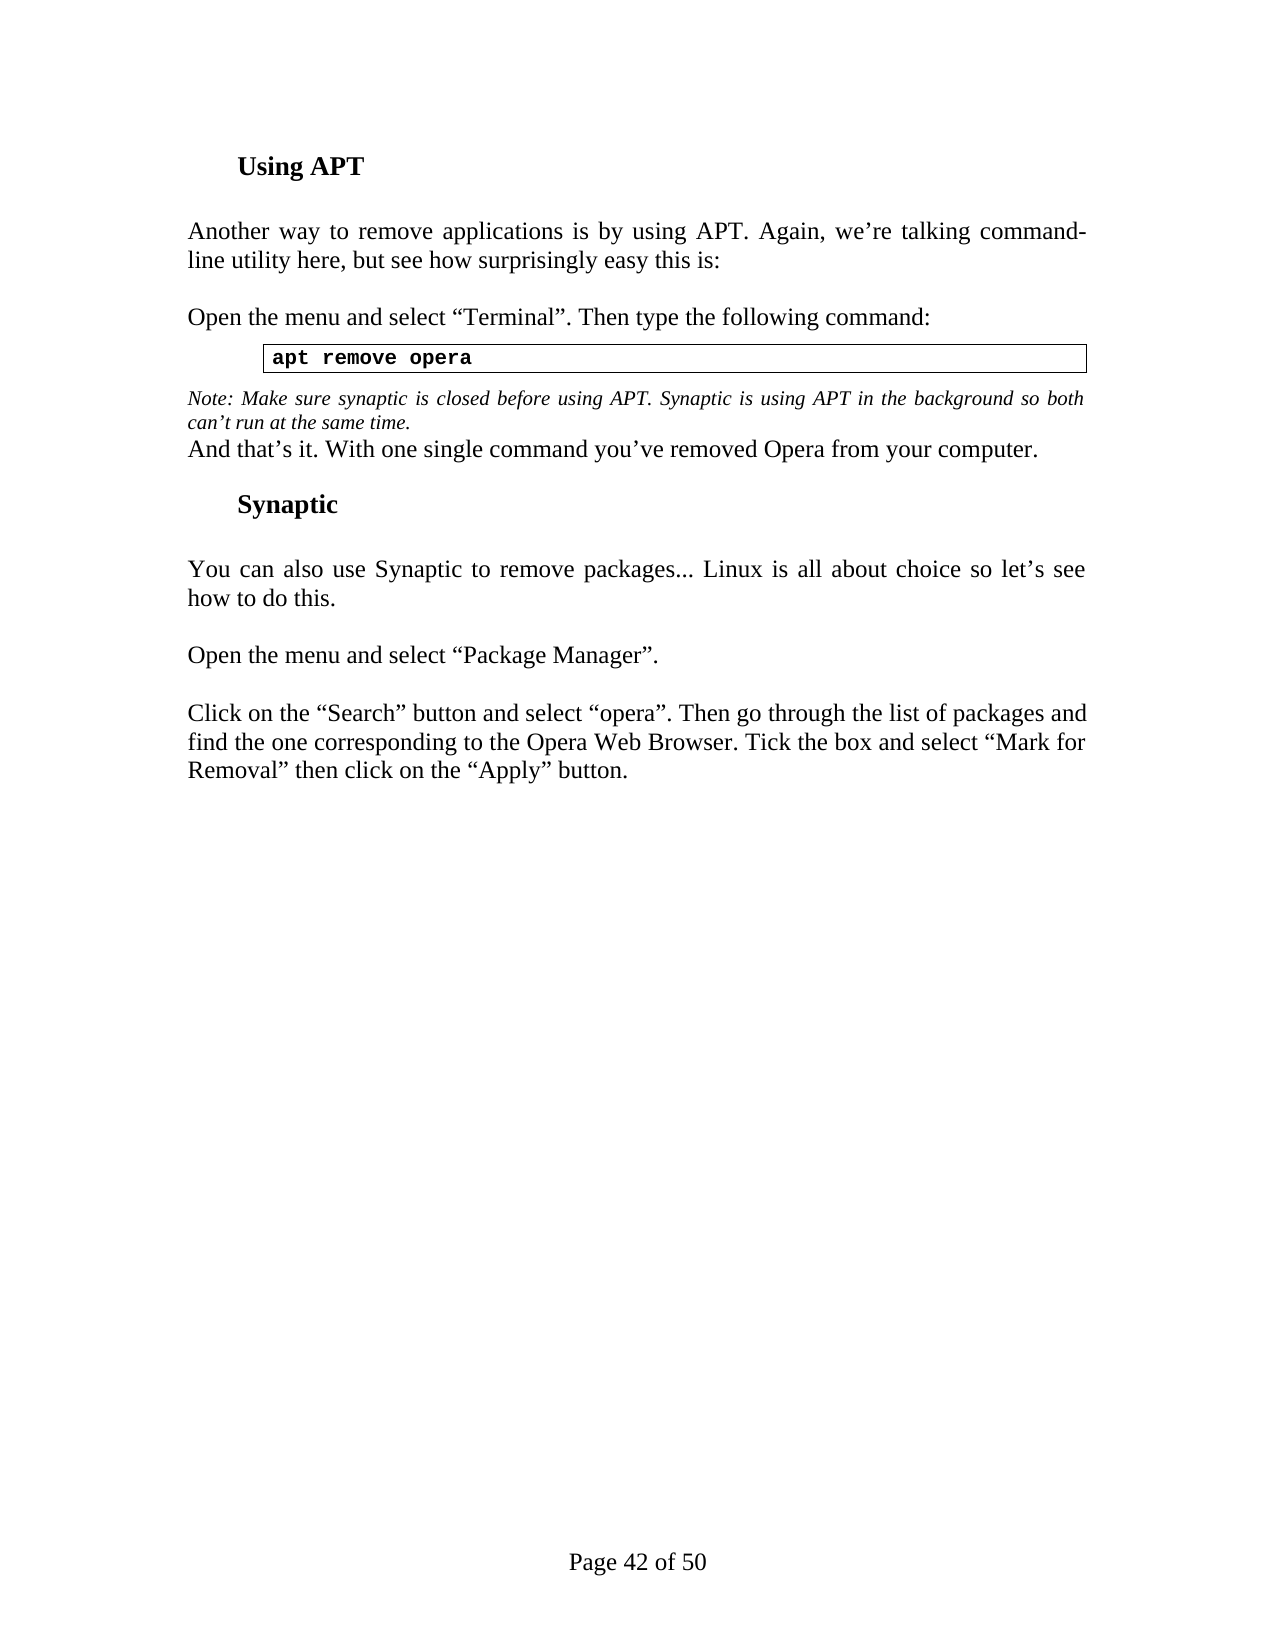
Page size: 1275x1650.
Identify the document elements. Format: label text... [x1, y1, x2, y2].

text Open the menu and select “Package Manager”. [187, 640, 1087, 669]
subtitle Using APT [187, 150, 1087, 181]
subtitle Synaptic [187, 488, 1087, 519]
text Click on the “Search” button and select “opera”. Then go through the list of packages and find the one corresponding to the Opera Web Browser. Tick the box and select “Mark for Removal” then click on the “Apply” button. [187, 698, 1087, 784]
text Another way to remove applications is by using APT. Again, we’re talking command-line utility here, but see how surprisingly easy this is: [187, 216, 1087, 274]
text Note: Make sure synaptic is closed before using APT. Synaptic is using APT in the background so both can’t run at the same time. [187, 386, 1087, 434]
text Open the menu and select “Terminal”. Then type the following command: [187, 302, 1087, 331]
text And that’s it. With one single command you’ve removed Opera from your computer. [187, 434, 1087, 463]
text You can also use Synaptic to remove packages... Linux is all about choice so let’s see how to do this. [187, 554, 1087, 612]
text apt remove opera [264, 345, 1086, 372]
